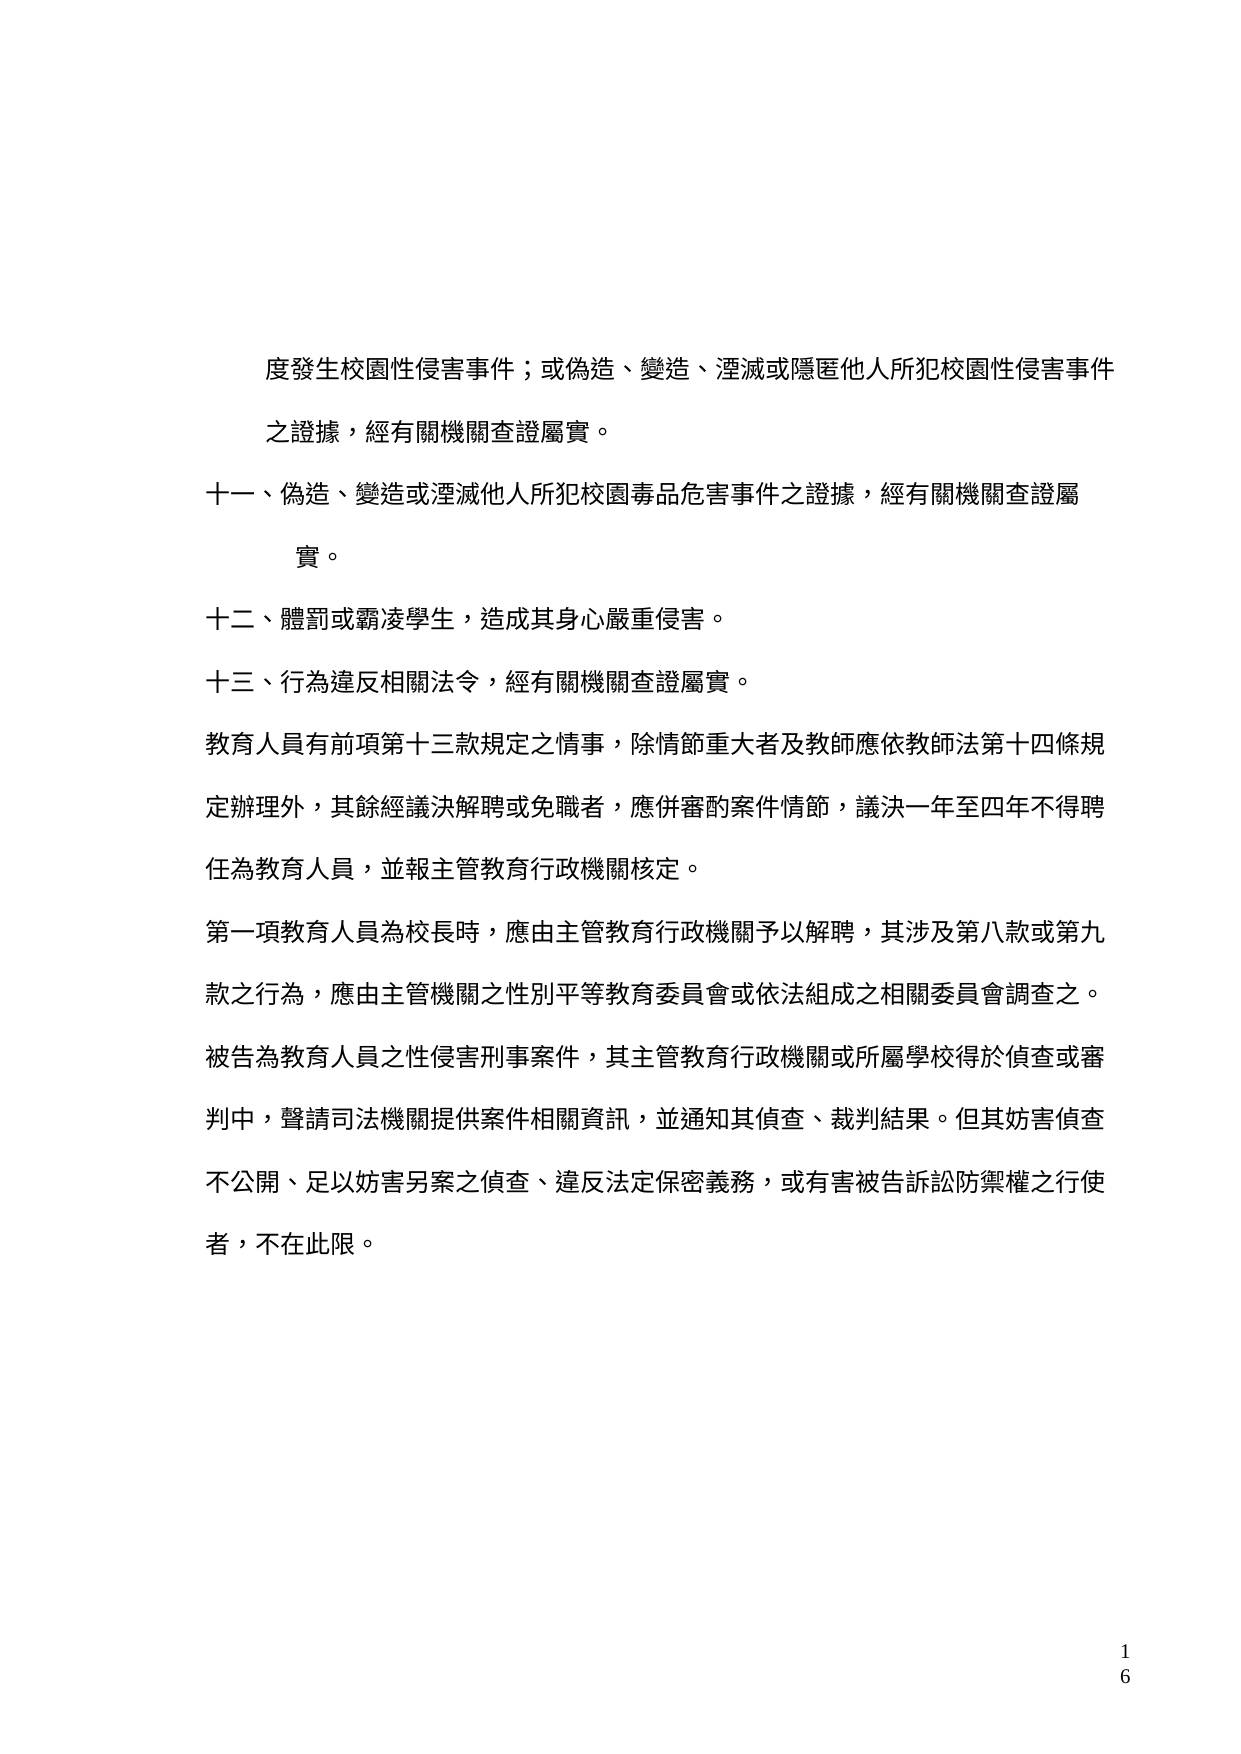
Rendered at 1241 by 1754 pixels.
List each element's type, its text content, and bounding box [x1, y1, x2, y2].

text 度發生校園性侵害事件；或偽造、變造、湮滅或隱匿他人所犯校園性侵害事件 [131, 326, 1122, 388]
text 第一項教育人員為校長時，應由主管教育行政機關予以解聘，其涉及第八款或第九款之行為，應由主管機關之性別平等教育委員會或依法組成之相關委員會調查之。 [206, 888, 1122, 1013]
text 十一、偽造、變造或湮滅他人所犯校園毒品危害事件之證據，經有關機關查證屬 [118, 451, 1122, 513]
text 十二、體罰或霸凌學生，造成其身心嚴重侵害。 [118, 576, 1122, 638]
text 十三、行為違反相關法令，經有關機關查證屬實。 [118, 638, 1122, 701]
text 之證據，經有關機關查證屬實。 [131, 388, 1122, 451]
text 教育人員有前項第十三款規定之情事，除情節重大者及教師應依教師法第十四條規定辦理外，其餘經議決解聘或免職者，應併審酌案件情節，議決一年至四年不得聘任為教育人員，並報主管教育行政機關核定。 [206, 701, 1122, 888]
text 實。 [118, 513, 1122, 576]
text 被告為教育人員之性侵害刑事案件，其主管教育行政機關或所屬學校得於偵查或審判中，聲請司法機關提供案件相關資訊，並通知其偵查、裁判結果。但其妨害偵查不公開、足以妨害另案之偵查、違反法定保密義務，或有害被告訴訟防禦權之行使者，不在此限。 [206, 1013, 1122, 1263]
